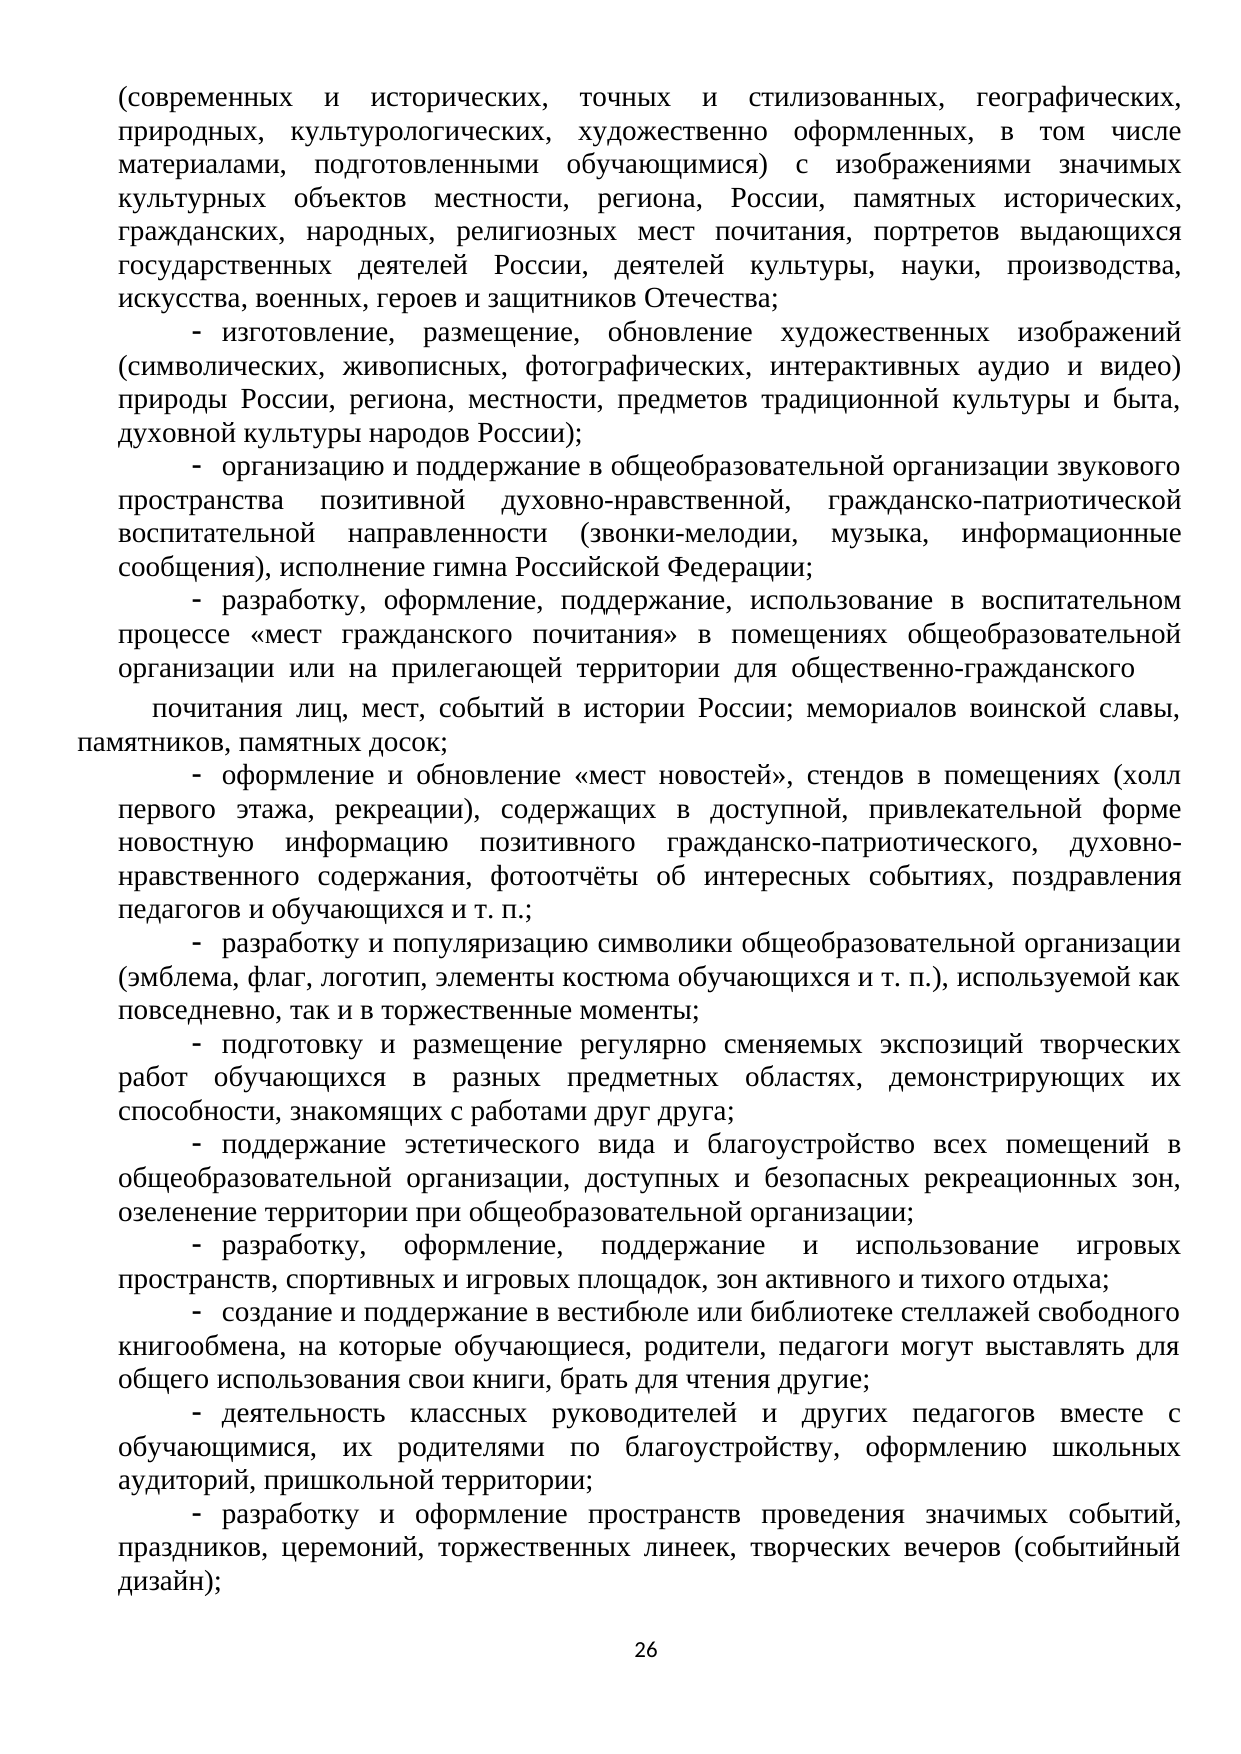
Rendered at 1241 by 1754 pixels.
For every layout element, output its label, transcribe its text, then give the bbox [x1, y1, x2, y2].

list (современных и исторических, точных и стилизованных, географических, природных, культурологических, художественно оформленных, в том числе материалами, подготовленными обучающимися) с изображениями значимых культурных объектов местности, региона, России, памятных исторических, гражданских, народных, религиозных мест почитания, портретов выдающихся государственных деятелей России, деятелей культуры, науки, производства, искусства, военных, героев и защитников Отечества; [118, 79, 1182, 314]
list разработку и оформление пространств проведения значимых событий, праздников, церемоний, торжественных линеек, творческих вечеров (событийный дизайн); [118, 1496, 1181, 1597]
list разработку, оформление, поддержание, использование в воспитательном процессе «мест гражданского почитания» в помещениях общеобразовательной организации или на прилегающей территории для общественно-гражданского [118, 582, 1182, 683]
list поддержание эстетического вида и благоустройство всех помещений в общеобразовательной организации, доступных и безопасных рекреационных зон, озеленение территории при общеобразовательной организации; [118, 1126, 1182, 1227]
list организацию и поддержание в общеобразовательной организации звукового пространства позитивной духовно-нравственной, гражданско-патриотической воспитательной направленности (звонки-мелодии, музыка, информационные сообщения), исполнение гимна Российской Федерации; [118, 448, 1182, 582]
list разработку и популяризацию символики общеобразовательной организации (эмблема, флаг, логотип, элементы костюма обучающихся и т. п.), используемой как повседневно, так и в торжественные моменты; [118, 925, 1182, 1026]
list подготовку и размещение регулярно сменяемых экспозиций творческих работ обучающихся в разных предметных областях, демонстрирующих их способности, знакомящих с работами друг друга; [118, 1026, 1181, 1126]
list деятельность классных руководителей и других педагогов вместе с обучающимися, их родителями по благоустройству, оформлению школьных аудиторий, пришкольной территории; [118, 1395, 1181, 1496]
list разработку, оформление, поддержание и использование игровых пространств, спортивных и игровых площадок, зон активного и тихого отдыха; [118, 1227, 1181, 1294]
text почитания лиц, мест, событий в истории России; мемориалов воинской славы, памятников, памятных досок; [77, 690, 1180, 757]
list создание и поддержание в вестибюле или библиотеке стеллажей свободного книгообмена, на которые обучающиеся, родители, педагоги могут выставлять для общего использования свои книги, брать для чтения другие; [118, 1294, 1181, 1395]
list изготовление, размещение, обновление художественных изображений (символических, живописных, фотографических, интерактивных аудио и видео) природы России, региона, местности, предметов традиционной культуры и быта, духовной культуры народов России); [118, 314, 1181, 448]
list оформление и обновление «мест новостей», стендов в помещениях (холл первого этажа, рекреации), содержащих в доступной, привлекательной форме новостную информацию позитивного гражданско-патриотического, духовно- нравственного содержания, фотоотчёты об интересных событиях, поздравления педагогов и обучающихся и т. п.; [118, 757, 1182, 925]
